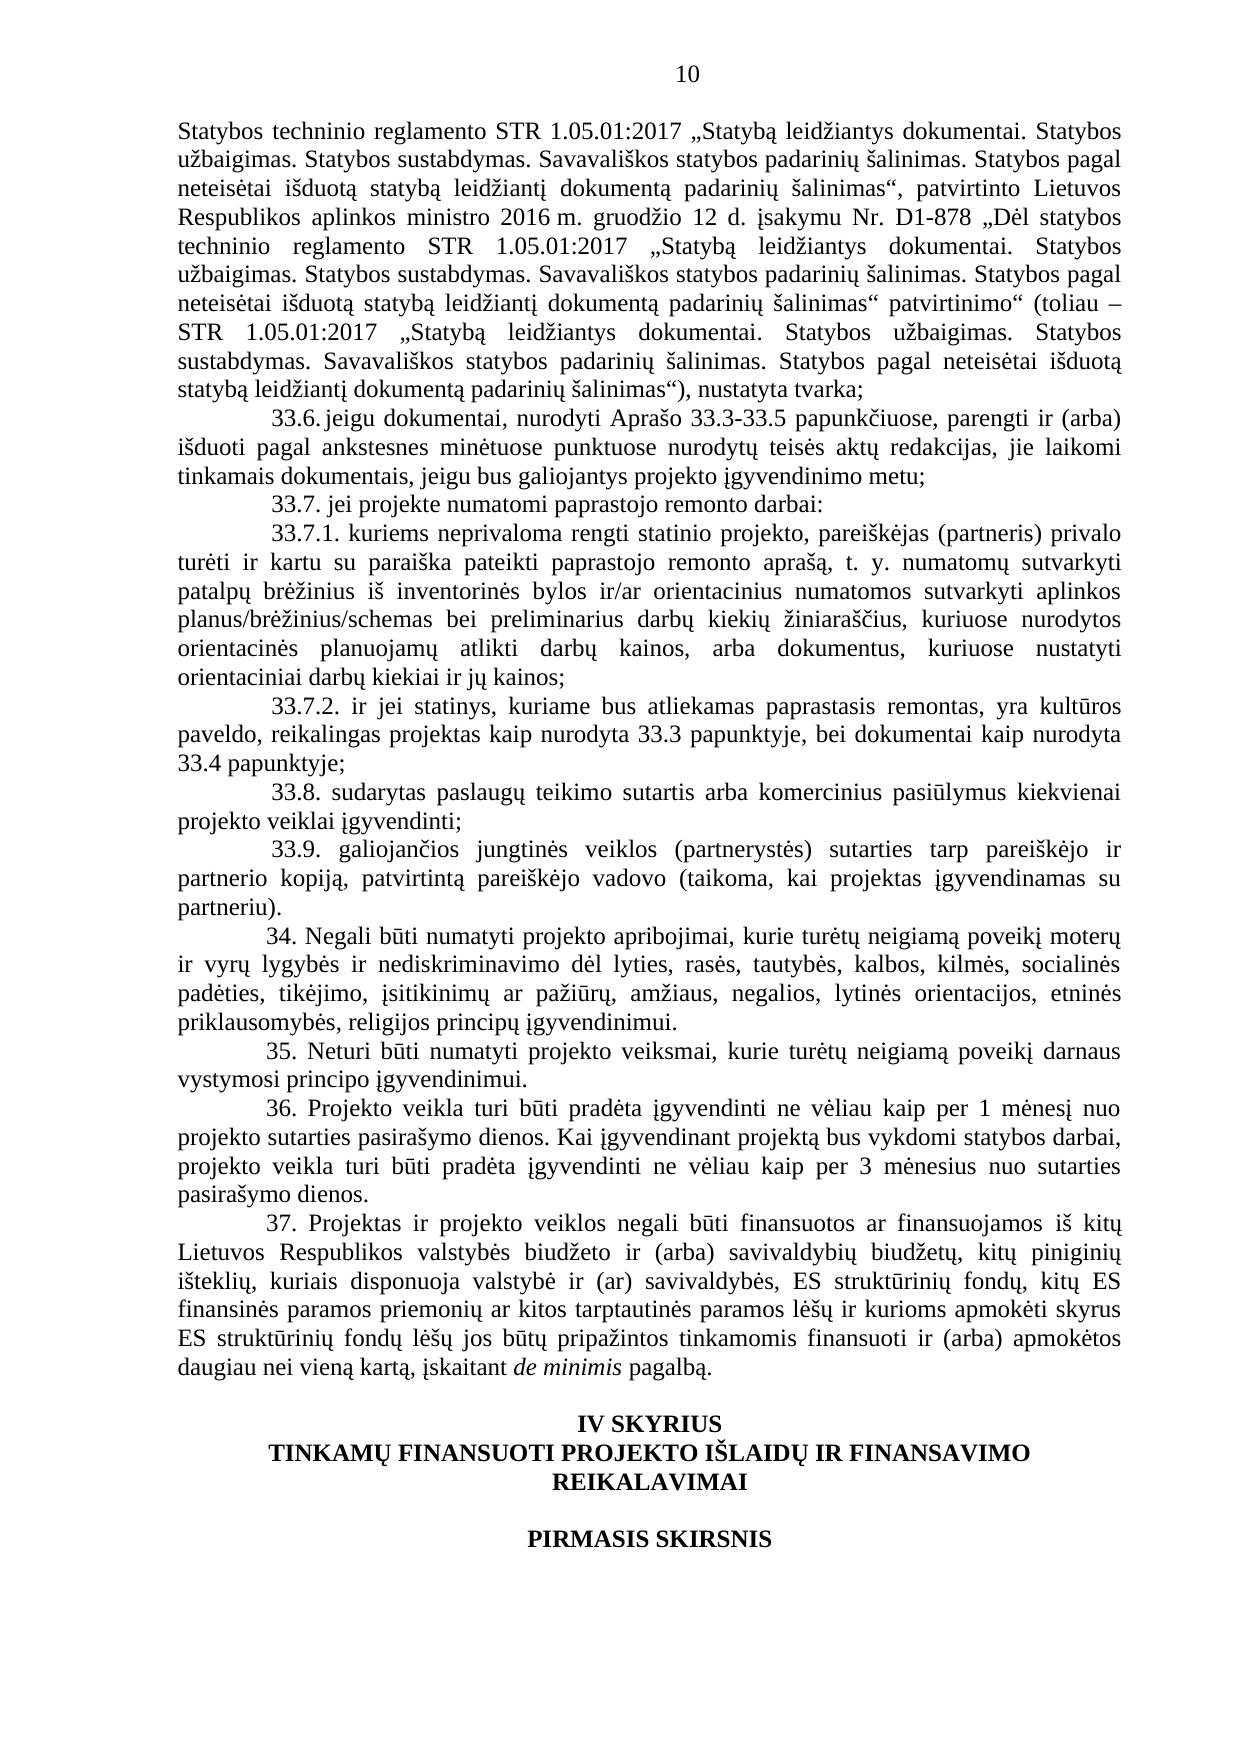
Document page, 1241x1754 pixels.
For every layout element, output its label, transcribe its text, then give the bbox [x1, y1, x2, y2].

text PIRMASIS SKIRSNIS [177, 1524, 1122, 1553]
text 33.6. jeigu dokumentai, nurodyti Aprašo 33.3-33.5 papunkčiuose, parengti ir (arba) išduoti pagal ankstesnes minėtuose punktuose nurodytų teisės aktų redakcijas, jie laikomi tinkamais dokumentais, jeigu bus galiojantys projekto įgyvendinimo metu; [177, 403, 1122, 489]
text 35. Neturi būti numatyti projekto veiksmai, kurie turėtų neigiamą poveikį darnaus vystymosi principo įgyvendinimui. [177, 1036, 1122, 1093]
text Statybos techninio reglamento STR 1.05.01:2017 „Statybą leidžiantys dokumentai. Statybos užbaigimas. Statybos sustabdymas. Savavališkos statybos padarinių šalinimas. Statybos pagal neteisėtai išduotą statybą leidžiantį dokumentą padarinių šalinimas“, patvirtinto Lietuvos Respublikos aplinkos ministro 2016 m. gruodžio 12 d. įsakymu Nr. D1-878 „Dėl statybos techninio reglamento STR 1.05.01:2017 „Statybą leidžiantys dokumentai. Statybos užbaigimas. Statybos sustabdymas. Savavališkos statybos padarinių šalinimas. Statybos pagal neteisėtai išduotą statybą leidžiantį dokumentą padarinių šalinimas“ patvirtinimo“ (toliau – STR 1.05.01:2017 „Statybą leidžiantys dokumentai. Statybos užbaigimas. Statybos sustabdymas. Savavališkos statybos padarinių šalinimas. Statybos pagal neteisėtai išduotą statybą leidžiantį dokumentą padarinių šalinimas“), nustatyta tvarka; [177, 116, 1122, 403]
text 33.7.1. kuriems neprivaloma rengti statinio projekto, pareiškėjas (partneris) privalo turėti ir kartu su paraiška pateikti paprastojo remonto aprašą, t. y. numatomų sutvarkyti patalpų brėžinius iš inventorinės bylos ir/ar orientacinius numatomos sutvarkyti aplinkos planus/brėžinius/schemas bei preliminarius darbų kiekių žiniaraščius, kuriuose nurodytos orientacinės planuojamų atlikti darbų kainos, arba dokumentus, kuriuose nustatyti orientaciniai darbų kiekiai ir jų kainos; [177, 518, 1122, 691]
text 33.8. sudarytas paslaugų teikimo sutartis arba komercinius pasiūlymus kiekvienai projekto veiklai įgyvendinti; [177, 777, 1122, 834]
text 33.9. galiojančios jungtinės veiklos (partnerystės) sutarties tarp pareiškėjo ir partnerio kopiją, patvirtintą pareiškėjo vadovo (taikoma, kai projektas įgyvendinamas su partneriu). [177, 834, 1122, 921]
text TINKAMŲ FINANSUOTI PROJEKTO IŠLAIDŲ IR FINANSAVIMO REIKALAVIMAI [177, 1438, 1122, 1496]
text 34. Negali būti numatyti projekto apribojimai, kurie turėtų neigiamą poveikį moterų ir vyrų lygybės ir nediskriminavimo dėl lyties, rasės, tautybės, kalbos, kilmės, socialinės padėties, tikėjimo, įsitikinimų ar pažiūrų, amžiaus, negalios, lytinės orientacijos, etninės priklausomybės, religijos principų įgyvendinimui. [177, 921, 1122, 1036]
text IV SKYRIUS [177, 1409, 1122, 1438]
text 33.7.2. ir jei statinys, kuriame bus atliekamas paprastasis remontas, yra kultūros paveldo, reikalingas projektas kaip nurodyta 33.3 papunktyje, bei dokumentai kaip nurodyta 33.4 papunktyje; [177, 691, 1122, 777]
text 37. Projektas ir projekto veiklos negali būti finansuotos ar finansuojamos iš kitų Lietuvos Respublikos valstybės biudžeto ir (arba) savivaldybių biudžetų, kitų piniginių išteklių, kuriais disponuoja valstybė ir (ar) savivaldybės, ES struktūrinių fondų, kitų ES finansinės paramos priemonių ar kitos tarptautinės paramos lėšų ir kurioms apmokėti skyrus ES struktūrinių fondų lėšų jos būtų pripažintos tinkamomis finansuoti ir (arba) apmokėtos daugiau nei vieną kartą, įskaitant de minimis pagalbą. [177, 1208, 1122, 1381]
text 33.7. jei projekte numatomi paprastojo remonto darbai: [177, 489, 1122, 518]
text 36. Projekto veikla turi būti pradėta įgyvendinti ne vėliau kaip per 1 mėnesį nuo projekto sutarties pasirašymo dienos. Kai įgyvendinant projektą bus vykdomi statybos darbai, projekto veikla turi būti pradėta įgyvendinti ne vėliau kaip per 3 mėnesius nuo sutarties pasirašymo dienos. [177, 1093, 1122, 1208]
